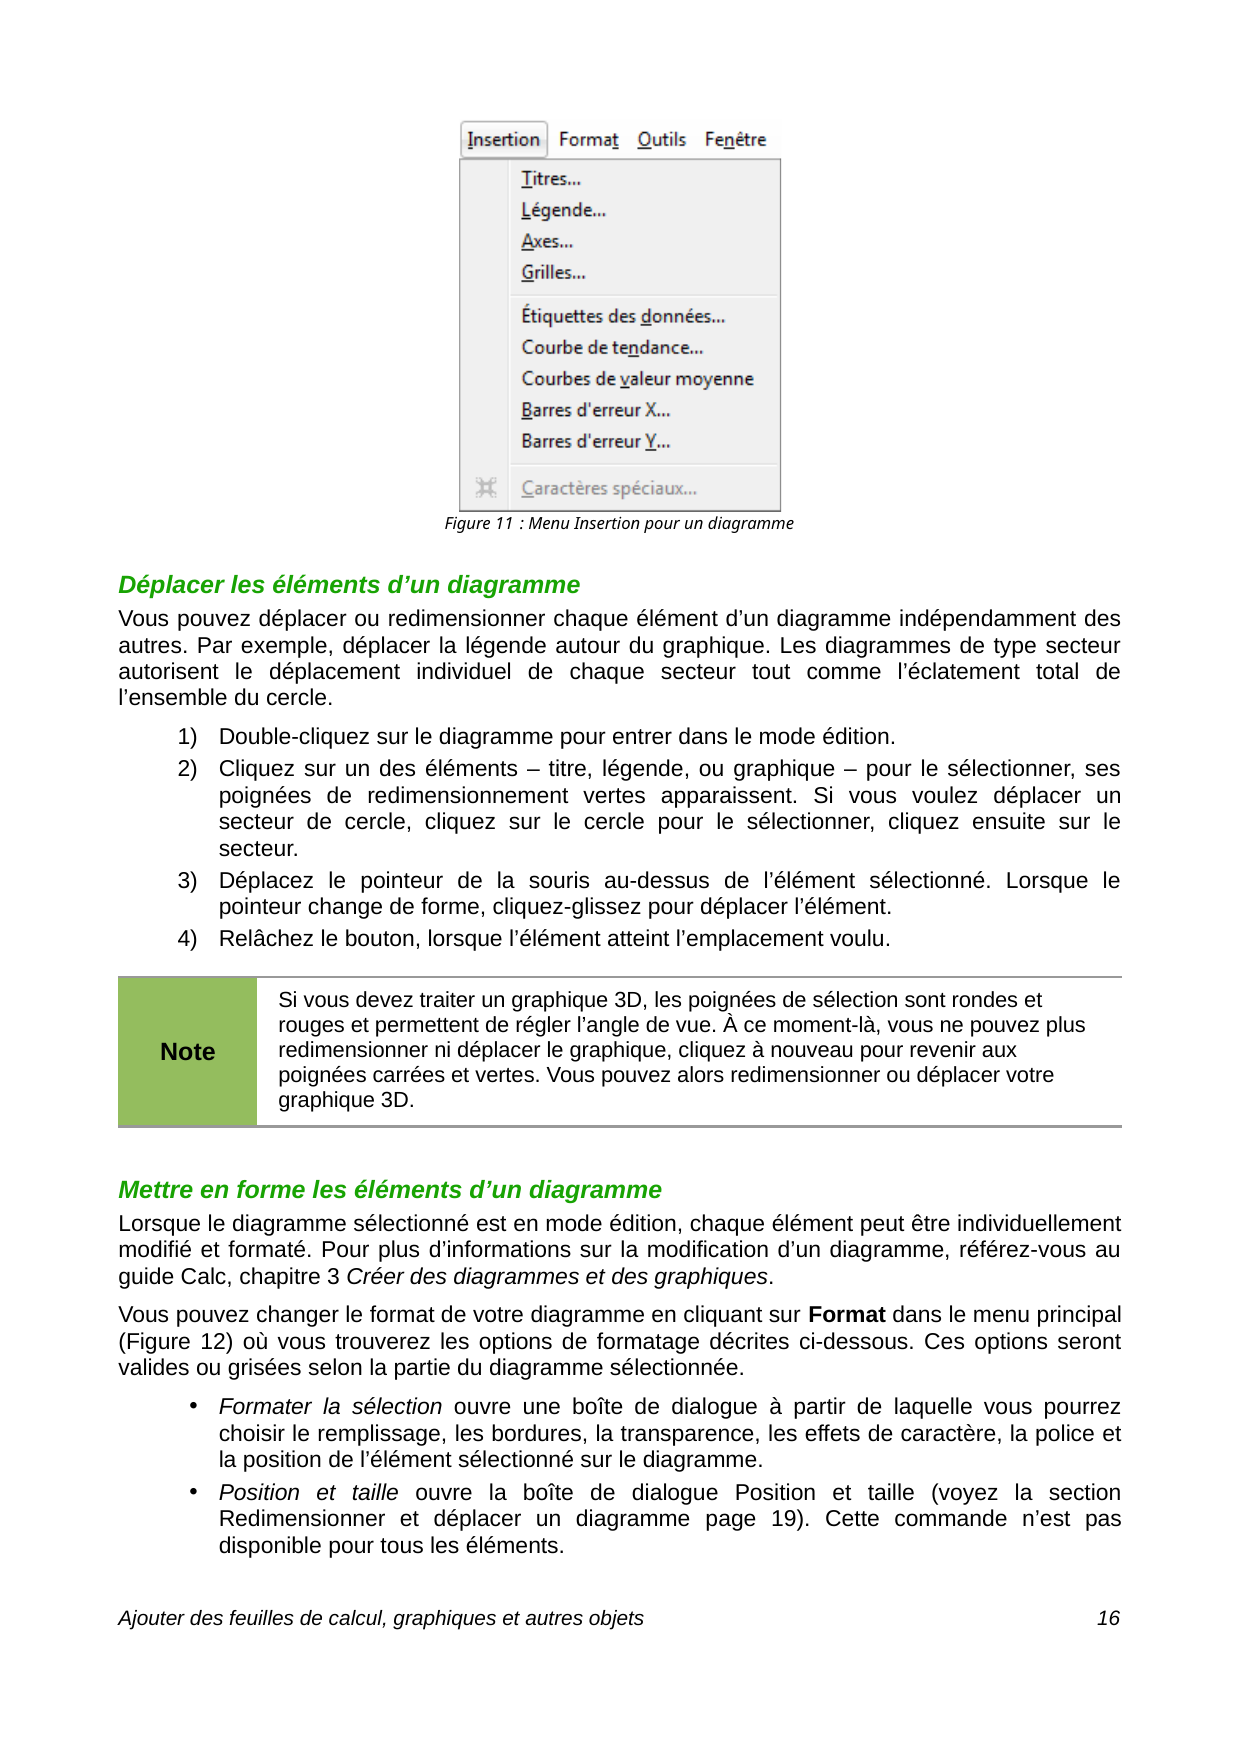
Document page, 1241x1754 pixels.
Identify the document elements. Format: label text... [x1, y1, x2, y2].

list Position et taille ouvre la boîte de dialogue Position et taille (voyez la section Redimensionner et déplacer un diagramme page 19). Cette commande n’est pas disponible pour tous les éléments. [189, 1478, 1122, 1558]
list Relâchez le bouton, lorsque l’élément atteint l’emplacement voulu. [177, 925, 1122, 952]
table_header Note [118, 978, 257, 1125]
subtitle Mettre en forme les éléments d’un diagramme [118, 1175, 1122, 1203]
table_header Si vous devez traiter un graphique 3D, les poignées de sélection sont rondes et rouges et permettent de régler l’angle de vue. À ce moment-là, vous ne pouvez plus redimensionner ni déplacer le graphique, cliquez à nouveau pour revenir aux poignées carrées et vertes. Vous pouvez alors redimensionner ou déplacer votre graphique 3D. [258, 978, 1122, 1125]
picture [459, 118, 782, 512]
subtitle Déplacer les éléments d’un diagramme [118, 570, 1122, 599]
text Lorsque le diagramme sélectionné est en mode édition, chaque élément peut être individuellement modifié et formaté. Pour plus d’informations sur la modification d’un diagramme, référez-vous au guide Calc, chapitre 3 Créer des diagrammes et des graphiques. [118, 1210, 1122, 1289]
list Formater la sélection ouvre une boîte de dialogue à partir de laquelle vous pourrez choisir le remplissage, les bordures, la transparence, les effets de caractère, la police et la position de l’élément sélectionné sur le diagramme. [189, 1393, 1122, 1473]
text Figure 11 : Menu Insertion pour un diagramme [379, 118, 861, 534]
text Vous pouvez changer le format de votre diagramme en cliquant sur Format dans le menu principal (Figure 12) où vous trouverez les options de formatage décrites ci-dessous. Ces options seront valides ou grisées selon la partie du diagramme sélectionnée. [118, 1301, 1122, 1381]
list Double-cliquez sur le diagramme pour entrer dans le mode édition. [177, 723, 1122, 749]
list Cliquez sur un des éléments – titre, légende, ou graphique – pour le sélectionner, ses poignées de redimensionnement vertes apparaissent. Si vous voulez déplacer un secteur de cercle, cliquez sur le cercle pour le sélectionner, cliquez ensuite sur le secteur. [177, 755, 1122, 861]
list Déplacez le pointeur de la souris au-dessus de l’élément sélectionné. Lorsque le pointeur change de forme, cliquez-glissez pour déplacer l’élément. [177, 867, 1122, 919]
text Vous pouvez déplacer ou redimensionner chaque élément d’un diagramme indépendamment des autres. Par exemple, déplacer la légende autour du graphique. Les diagrammes de type secteur autorisent le déplacement individuel de chaque secteur tout comme l’éclatement total de l’ensemble du cercle. [118, 605, 1122, 711]
